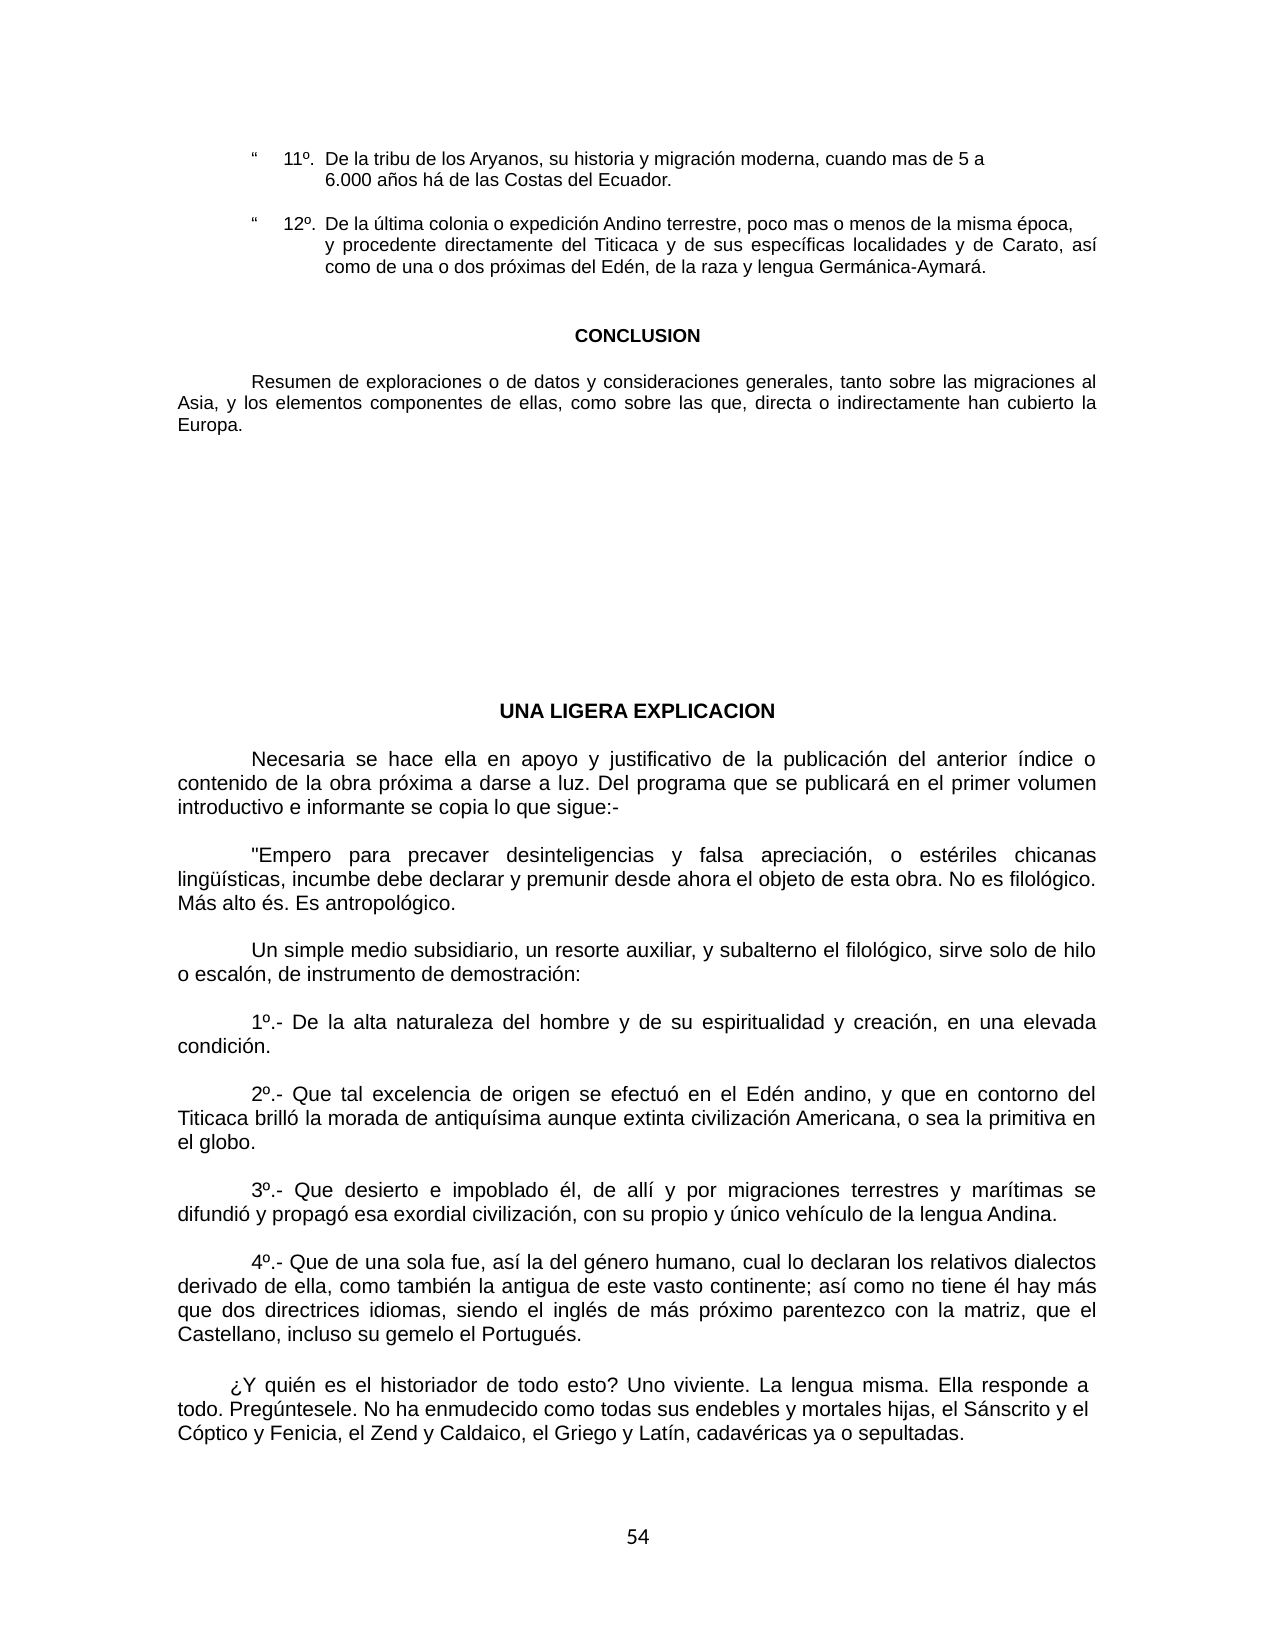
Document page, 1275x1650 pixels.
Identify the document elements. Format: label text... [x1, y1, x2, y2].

text y procedente directamente del Titicaca y de sus específicas localidades y de Carato, así como de una o dos próximas del Edén, de la raza y lengua Germánica-Aymará. [325, 234, 1098, 277]
text 2º.- Que tal excelencia de origen se efectuó en el Edén andino, y que en contorno del Titicaca brilló la morada de antiquísima aunque extinta civilización Americana, o sea la primitiva en el globo. [177, 1082, 1098, 1154]
text UNA LIGERA EXPLICACION [177, 699, 1098, 723]
text “ 11º. De la tribu de los Aryanos, su historia y migración moderna, cuando mas de 5 a [177, 148, 1098, 169]
text CONCLUSION [177, 325, 1098, 346]
text Necesaria se hace ella en apoyo y justificativo de la publicación del anterior índice o contenido de la obra próxima a darse a luz. Del programa que se publicará en el primer volumen introductivo e informante se copia lo que sigue:- [177, 747, 1098, 818]
text “ 12º. De la última colonia o expedición Andino terrestre, poco mas o menos de la misma época, [177, 212, 1098, 234]
text ¿Y quién es el historiador de todo esto? Uno viviente. La lengua misma. Ella responde a todo. Pregúntesele. No ha enmudecido como todas sus endebles y mortales hijas, el Sánscrito y el Cóptico y Fenicia, el Zend y Caldaico, el Griego y Latín, cadavéricas ya o sepultadas. [177, 1372, 1090, 1444]
text 6.000 años há de las Costas del Ecuador. [251, 169, 1098, 191]
text Resumen de exploraciones o de datos y consideraciones generales, tanto sobre las migraciones al Asia, y los elementos componentes de ellas, como sobre las que, directa o indirectamente han cubierto la Europa. [177, 370, 1098, 435]
text 1º.- De la alta naturaleza del hombre y de su espiritualidad y creación, en una elevada condición. [177, 1010, 1098, 1058]
text 3º.- Que desierto e impoblado él, de allí y por migraciones terrestres y marítimas se difundió y propagó esa exordial civilización, con su propio y único vehículo de la lengua Andina. [177, 1178, 1098, 1226]
text "Empero para precaver desinteligencias y falsa apreciación, o estériles chicanas lingüísticas, incumbe debe declarar y premunir desde ahora el objeto de esta obra. No es filológico. Más alto és. Es antropológico. [177, 842, 1098, 914]
text Un simple medio subsidiario, un resorte auxiliar, y subalterno el filológico, sirve solo de hilo o escalón, de instrumento de demostración: [177, 938, 1098, 986]
text 4º.- Que de una sola fue, así la del género humano, cual lo declaran los relativos dialectos derivado de ella, como también la antigua de este vasto continente; así como no tiene él hay más que dos directrices idiomas, siendo el inglés de más próximo parentezco con la matriz, que el Castellano, incluso su gemelo el Portugués. [177, 1250, 1098, 1346]
